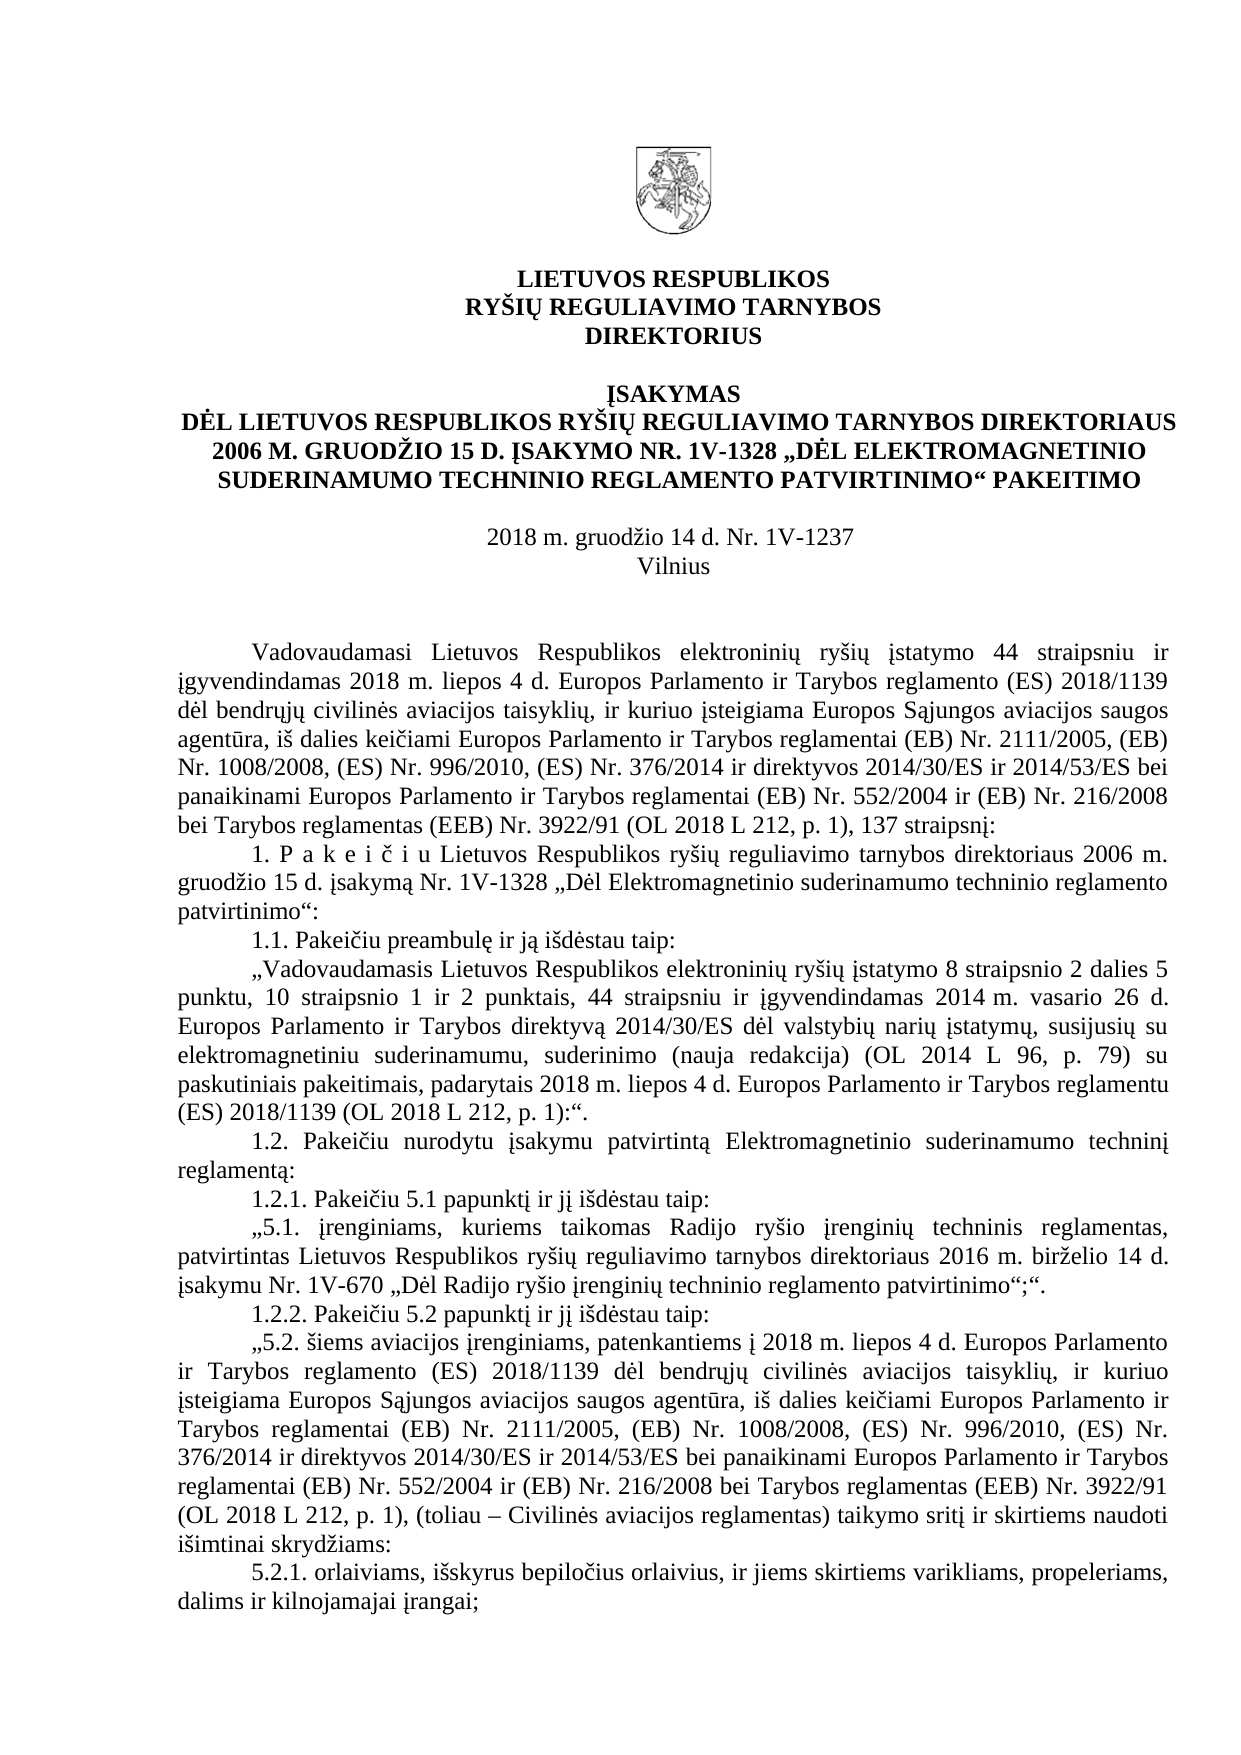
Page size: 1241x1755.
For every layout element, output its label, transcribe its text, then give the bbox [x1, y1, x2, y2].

text RYŠIŲ REGULIAVIMO TARNYBOS [177, 292, 1169, 321]
text Vadovaudamasi Lietuvos Respublikos elektroninių ryšių įstatymo 44 straipsniu ir įgyvendindamas 2018 m. liepos 4 d. Europos Parlamento ir Tarybos reglamento (ES) 2018/1139 dėl bendrųjų civilinės aviacijos taisyklių, ir kuriuo įsteigiama Europos Sąjungos aviacijos saugos agentūra, iš dalies keičiami Europos Parlamento ir Tarybos reglamentai (EB) Nr. 2111/2005, (EB) Nr. 1008/2008, (ES) Nr. 996/2010, (ES) Nr. 376/2014 ir direktyvos 2014/30/ES ir 2014/53/ES bei panaikinami Europos Parlamento ir Tarybos reglamentai (EB) Nr. 552/2004 ir (EB) Nr. 216/2008 bei Tarybos reglamentas (EEB) Nr. 3922/91 (OL 2018 L 212, p. 1), 137 straipsnį: [177, 637, 1169, 839]
text DĖL LIETUVOS RESPUBLIKOS ryšių reguliavimo tarnybos direktoriaus 2006 m. GRUODŽIO 15 d. įsakymo Nr. 1V-1328 „DĖL ELEKTROMAGNETINIO SUDERINAMUMO TECHNINIO REGLAMENTO PATVIRTINIMO“ PAKEITIMO [177, 407, 1181, 494]
text Vilnius [177, 551, 1169, 580]
text 1.2.1. Pakeičiu 5.1 papunktį ir jį išdėstau taip: [177, 1184, 1169, 1212]
text LIETUVOS RESPUBLIKOS [177, 264, 1169, 292]
text „Vadovaudamasis Lietuvos Respublikos elektroninių ryšių įstatymo 8 straipsnio 2 dalies 5 punktu, 10 straipsnio 1 ir 2 punktais, 44 straipsniu ir įgyvendindamas 2014 m. vasario 26 d. Europos Parlamento ir Tarybos direktyvą 2014/30/ES dėl valstybių narių įstatymų, susijusių su elektromagnetiniu suderinamumu, suderinimo (nauja redakcija) (OL 2014 L 96, p. 79) su paskutiniais pakeitimais, padarytais 2018 m. liepos 4 d. Europos Parlamento ir Tarybos reglamentu (ES) 2018/1139 (OL 2018 L 212, p. 1):“. [177, 954, 1169, 1126]
text 5.2.1. orlaiviams, išskyrus bepiločius orlaivius, ir jiems skirtiems varikliams, propeleriams, dalims ir kilnojamajai įrangai; [177, 1557, 1169, 1615]
text 1.2. Pakeičiu nurodytu įsakymu patvirtintą Elektromagnetinio suderinamumo techninį reglamentą: [177, 1126, 1169, 1184]
text 1.1. Pakeičiu preambulę ir ją išdėstau taip: [177, 925, 1169, 954]
text 2018 m. gruodžio 14 d. Nr. 1V-1237 [177, 522, 1169, 551]
text 1. P a k e i č i u Lietuvos Respublikos ryšių reguliavimo tarnybos direktoriaus 2006 m. gruodžio 15 d. įsakymą Nr. 1V-1328 „Dėl Elektromagnetinio suderinamumo techninio reglamento patvirtinimo“: [177, 839, 1169, 925]
text 1.2.2. Pakeičiu 5.2 papunktį ir jį išdėstau taip: [177, 1299, 1169, 1327]
text „5.1. įrenginiams, kuriems taikomas Radijo ryšio įrenginių techninis reglamentas, patvirtintas Lietuvos Respublikos ryšių reguliavimo tarnybos direktoriaus 2016 m. birželio 14 d. įsakymu Nr. 1V-670 „Dėl Radijo ryšio įrenginių techninio reglamento patvirtinimo“;“. [177, 1212, 1169, 1299]
text ĮSAKYMAS [177, 379, 1169, 407]
text „5.2. šiems aviacijos įrenginiams, patenkantiems į 2018 m. liepos 4 d. Europos Parlamento ir Tarybos reglamento (ES) 2018/1139 dėl bendrųjų civilinės aviacijos taisyklių, ir kuriuo įsteigiama Europos Sąjungos aviacijos saugos agentūra, iš dalies keičiami Europos Parlamento ir Tarybos reglamentai (EB) Nr. 2111/2005, (EB) Nr. 1008/2008, (ES) Nr. 996/2010, (ES) Nr. 376/2014 ir direktyvos 2014/30/ES ir 2014/53/ES bei panaikinami Europos Parlamento ir Tarybos reglamentai (EB) Nr. 552/2004 ir (EB) Nr. 216/2008 bei Tarybos reglamentas (EEB) Nr. 3922/91 (OL 2018 L 212, p. 1), (toliau – Civilinės aviacijos reglamentas) taikymo sritį ir skirtiems naudoti išimtinai skrydžiams: [177, 1327, 1169, 1557]
text DIREKTORIUS [177, 321, 1169, 350]
